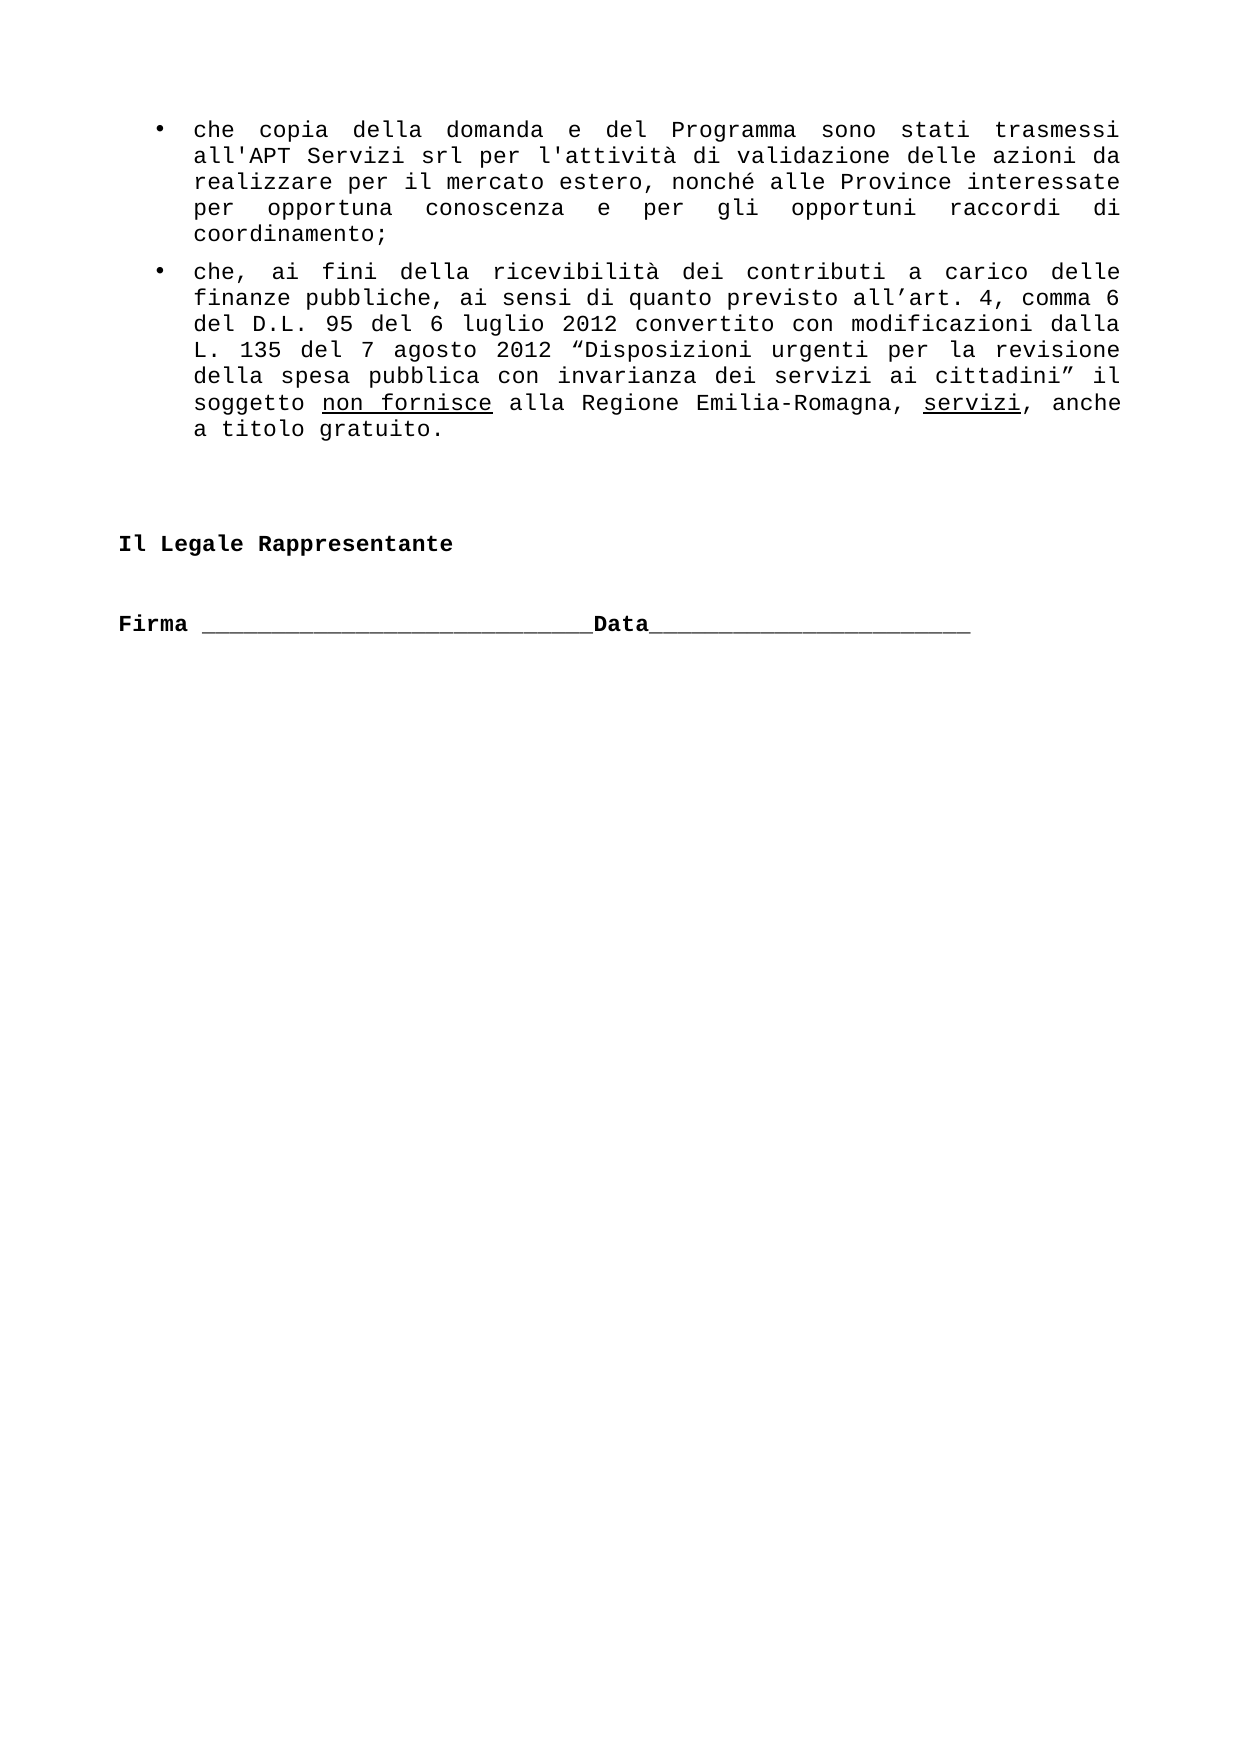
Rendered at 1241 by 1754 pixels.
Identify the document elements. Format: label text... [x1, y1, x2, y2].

list che copia della domanda e del Programma sono stati trasmessi all'APT Servizi srl per l'attività di validazione delle azioni da realizzare per il mercato estero, nonché alle Province interessate per opportuna conoscenza e per gli opportuni raccordi di coordinamento; [156, 118, 1122, 248]
text Firma ____________________________Data_______________________ [118, 613, 1122, 639]
text Il Legale Rappresentante [118, 533, 1122, 559]
list che, ai fini della ricevibilità dei contributi a carico delle finanze pubbliche, ai sensi di quanto previsto all’art. 4, comma 6 del D.L. 95 del 6 luglio 2012 convertito con modificazioni dalla L. 135 del 7 agosto 2012 “Disposizioni urgenti per la revisione della spesa pubblica con invarianza dei servizi ai cittadini” il soggetto non fornisce alla Regione Emilia-Romagna, servizi, anche a titolo gratuito. [156, 261, 1122, 443]
